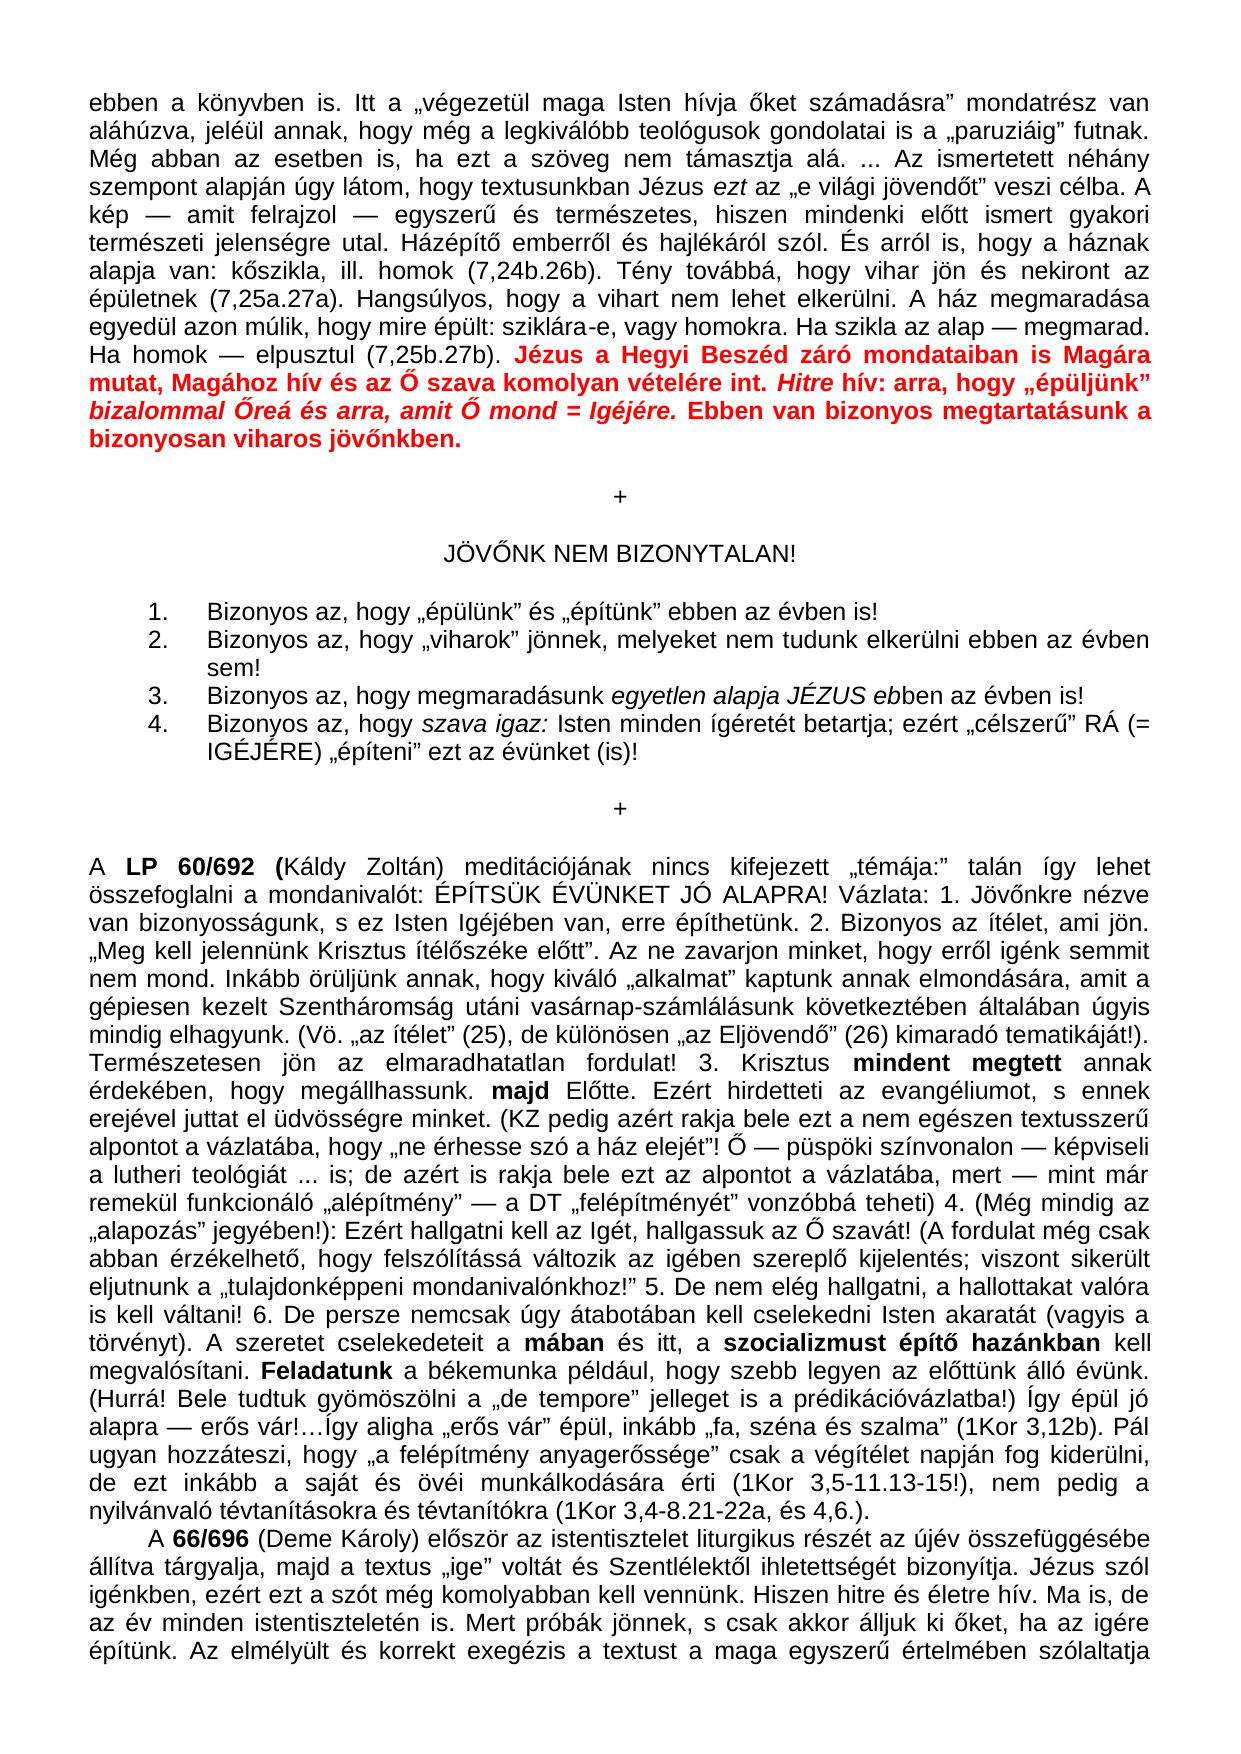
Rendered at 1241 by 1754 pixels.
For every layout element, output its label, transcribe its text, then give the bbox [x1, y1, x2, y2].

text 1. Bizonyos az, hogy „épülünk” és „építünk” ebben az évben is! [148, 597, 1152, 625]
text 3. Bizonyos az, hogy megmaradásunk egyetlen alapja JÉZUS ebben az évben is! [148, 681, 1152, 709]
text A 66/696 (Deme Károly) először az istentisztelet liturgikus részét az újév összefüggésébe állítva tárgyalja, majd a textus „ige” voltát és Szentlélektől ihletettségét bizonyítja. Jézus szól igénkben, ezért ezt a szót még komolyabban kell vennünk. Hiszen hitre és életre hív. Ma is, de az év minden istentiszteletén is. Mert próbák jönnek, s csak akkor álljuk ki őket, ha az igére építünk. Az elmélyült és korrekt exegézis a textust a maga egyszerű értelmében szólaltatja [88, 1525, 1152, 1665]
text + [88, 795, 1152, 823]
text 4. Bizonyos az, hogy szava igaz: Isten minden ígéretét betartja; ezért „célszerű” RÁ (= IGÉJÉRE) „építeni” ezt az évünket (is)! [148, 709, 1152, 765]
text A LP 60/692 (Káldy Zoltán) meditációjának nincs kifejezett „témája:” talán így lehet összefoglalni a mondanivalót: ÉPÍTSÜK ÉVÜNKET JÓ ALAPRA! Vázlata: 1. Jövőnkre nézve van bizonyosságunk, s ez Isten Igéjében van, erre építhetünk. 2. Bizonyos az ítélet, ami jön. „Meg kell jelennünk Krisztus ítélőszéke előtt”. Az ne zavarjon minket, hogy erről igénk semmit nem mond. Inkább örüljünk annak, hogy kiváló „alkalmat” kaptunk annak elmondására, amit a gépiesen kezelt Szentháromság utáni vasárnap-számlálásunk következtében általában úgyis mindig elhagyunk. (Vö. „az ítélet” (25), de különösen „az Eljövendő” (26) kimaradó tematikáját!). Természetesen jön az elmaradhatatlan fordulat! 3. Krisztus mindent megtett annak érdekében, hogy megállhassunk. majd Előtte. Ezért hirdetteti az evangéliumot, s ennek erejével juttat el üdvösségre minket. (KZ pedig azért rakja bele ezt a nem egészen textusszerű alpontot a vázlatába, hogy „ne érhesse szó a ház elejét”! Ő ― püspöki színvonalon ― képviseli a lutheri teológiát ... is; de azért is rakja bele ezt az alpontot a vázlatába, mert ― mint már remekül funkcionáló „alépítmény” ― a DT „felépítményét” vonzóbbá teheti) 4. (Még mindig az „alapozás” jegyében!): Ezért hallgatni kell az Igét, hallgassuk az Ő szavát! (A fordulat még csak abban érzékelhető, hogy felszólítássá változik az igében szereplő kijelentés; viszont sikerült eljutnunk a „tulajdonképpeni mondanivalónkhoz!” 5. De nem elég hallgatni, a hallottakat valóra is kell váltani! 6. De persze nemcsak úgy átabotában kell cselekedni Isten akaratát (vagyis a törvényt). A szeretet cselekedeteit a mában és itt, a szocializmust építő hazánkban kell megvalósítani. Feladatunk a békemunka például, hogy szebb legyen az előttünk álló évünk. (Hurrá! Bele tudtuk gyömöszölni a „de tempore” jelleget is a prédikációvázlatba!) Így épül jó alapra ― erős vár!…Így aligha „erős vár” épül, inkább „fa, széna és szalma” (1Kor 3,12b). Pál ugyan hozzáteszi, hogy „a felépítmény anyagerőssége” csak a végítélet napján fog kiderülni, de ezt inkább a saját és övéi munkálkodására érti (1Kor 3,5-11.13-15!), nem pedig a nyilvánvaló tévtanításokra és tévtanítókra (1Kor 3,4-8.21-22a, és 4,6.). [88, 852, 1152, 1525]
text 2. Bizonyos az, hogy „viharok” jönnek, melyeket nem tudunk elkerülni ebben az évben sem! [148, 625, 1152, 681]
text ebben a könyvben is. Itt a „végezetül maga Isten hívja őket számadásra” mondatrész van aláhúzva, jeléül annak, hogy még a legkiválóbb teológusok gondolatai is a „paruziáig” futnak. Még abban az esetben is, ha ezt a szöveg nem támasztja alá. ... Az ismertetett néhány szempont alapján úgy látom, hogy textusunkban Jézus ezt az „e világi jövendőt” veszi célba. A kép ― amit felrajzol ― egyszerű és természetes, hiszen mindenki előtt ismert gyakori természeti jelenségre utal. Házépítő emberről és hajlékáról szól. És arról is, hogy a háznak alapja van: kőszikla, ill. homok (7,24b.26b). Tény továbbá, hogy vihar jön és nekiront az épületnek (7,25a.27a). Hangsúlyos, hogy a vihart nem lehet elkerülni. A ház megmaradása egyedül azon múlik, hogy mire épült: sziklára‑e, vagy homokra. Ha szikla az alap ― megmarad. Ha homok ― elpusztul (7,25b.27b). Jézus a Hegyi Beszéd záró mondataiban is Magára mutat, Magához hív és az Ő szava komolyan vételére int. Hitre hív: arra, hogy „épüljünk” bizalommal Őreá és arra, amit Ő mond = Igéjére. Ebben van bizonyos megtartatásunk a bizonyosan viharos jövőnkben. [88, 88, 1152, 453]
text JÖVŐNK NEM BIZONYTALAN! [88, 540, 1152, 568]
text + [88, 482, 1152, 510]
